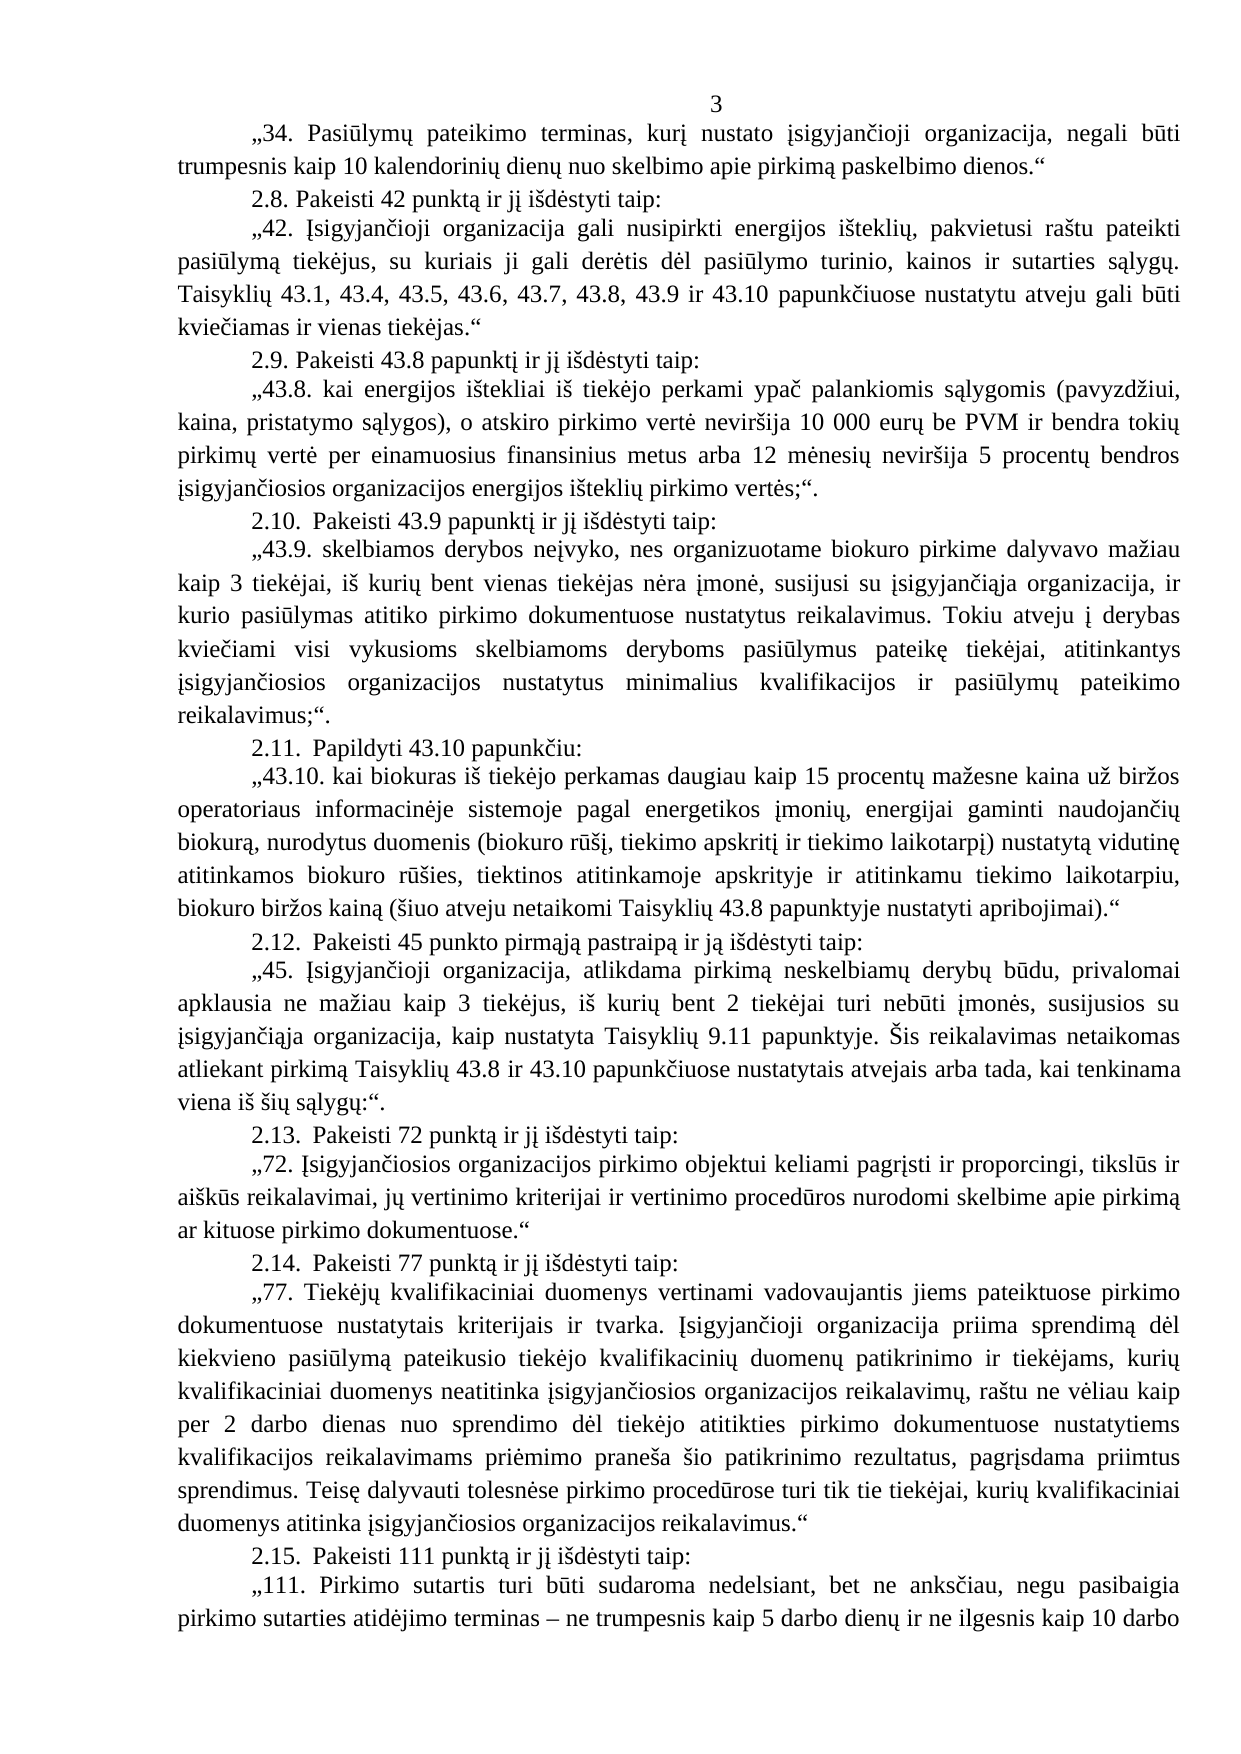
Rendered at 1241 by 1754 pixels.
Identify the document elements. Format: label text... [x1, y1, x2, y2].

text „111. Pirkimo sutartis turi būti sudaroma nedelsiant, bet ne anksčiau, negu pasibaigia pirkimo sutarties atidėjimo terminas – ne trumpesnis kaip 5 darbo dienų ir ne ilgesnis kaip 10 darbo [177, 1570, 1181, 1632]
text 2.13. Pakeisti 72 punktą ir jį išdėstyti taip: [177, 1120, 1181, 1149]
text 2.10. Pakeisti 43.9 papunktį ir jį išdėstyti taip: [177, 506, 1181, 534]
text „43.9. skelbiamos derybos neįvyko, nes organizuotame biokuro pirkime dalyvavo mažiau kaip 3 tiekėjai, iš kurių bent vienas tiekėjas nėra įmonė, susijusi su įsigyjančiąja organizacija, ir kurio pasiūlymas atitiko pirkimo dokumentuose nustatytus reikalavimus. Tokiu atveju į derybas kviečiami visi vykusioms skelbiamoms deryboms pasiūlymus pateikę tiekėjai, atitinkantys įsigyjančiosios organizacijos nustatytus minimalius kvalifikacijos ir pasiūlymų pateikimo reikalavimus;“. [177, 534, 1181, 728]
text „43.8. kai energijos ištekliai iš tiekėjo perkami ypač palankiomis sąlygomis (pavyzdžiui, kaina, pristatymo sąlygos), o atskiro pirkimo vertė neviršija 10 000 eurų be PVM ir bendra tokių pirkimų vertė per einamuosius finansinius metus arba 12 mėnesių neviršija 5 procentų bendros įsigyjančiosios organizacijos energijos išteklių pirkimo vertės;“. [177, 374, 1181, 502]
text 2.12. Pakeisti 45 punkto pirmąją pastraipą ir ją išdėstyti taip: [177, 927, 1181, 955]
text „45. Įsigyjančioji organizacija, atlikdama pirkimą neskelbiamų derybų būdu, privalomai apklausia ne mažiau kaip 3 tiekėjus, iš kurių bent 2 tiekėjai turi nebūti įmonės, susijusios su įsigyjančiąja organizacija, kaip nustatyta Taisyklių 9.11 papunktyje. Šis reikalavimas netaikomas atliekant pirkimą Taisyklių 43.8 ir 43.10 papunkčiuose nustatytais atvejais arba tada, kai tenkinama viena iš šių sąlygų:“. [177, 955, 1181, 1116]
text 2.11. Papildyti 43.10 papunkčiu: [177, 733, 1181, 761]
text 2.15. Pakeisti 111 punktą ir jį išdėstyti taip: [177, 1541, 1181, 1570]
text „77. Tiekėjų kvalifikaciniai duomenys vertinami vadovaujantis jiems pateiktuose pirkimo dokumentuose nustatytais kriterijais ir tvarka. Įsigyjančioji organizacija priima sprendimą dėl kiekvieno pasiūlymą pateikusio tiekėjo kvalifikacinių duomenų patikrinimo ir tiekėjams, kurių kvalifikaciniai duomenys neatitinka įsigyjančiosios organizacijos reikalavimų, raštu ne vėliau kaip per 2 darbo dienas nuo sprendimo dėl tiekėjo atitikties pirkimo dokumentuose nustatytiems kvalifikacijos reikalavimams priėmimo praneša šio patikrinimo rezultatus, pagrįsdama priimtus sprendimus. Teisę dalyvauti tolesnėse pirkimo procedūrose turi tik tie tiekėjai, kurių kvalifikaciniai duomenys atitinka įsigyjančiosios organizacijos reikalavimus.“ [177, 1277, 1181, 1537]
text „42. Įsigyjančioji organizacija gali nusipirkti energijos išteklių, pakvietusi raštu pateikti pasiūlymą tiekėjus, su kuriais ji gali derėtis dėl pasiūlymo turinio, kainos ir sutarties sąlygų. Taisyklių 43.1, 43.4, 43.5, 43.6, 43.7, 43.8, 43.9 ir 43.10 papunkčiuose nustatytu atveju gali būti kviečiamas ir vienas tiekėjas.“ [177, 213, 1181, 341]
text 2.14. Pakeisti 77 punktą ir jį išdėstyti taip: [177, 1248, 1181, 1277]
text „72. Įsigyjančiosios organizacijos pirkimo objektui keliami pagrįsti ir proporcingi, tikslūs ir aiškūs reikalavimai, jų vertinimo kriterijai ir vertinimo procedūros nurodomi skelbime apie pirkimą ar kituose pirkimo dokumentuose.“ [177, 1149, 1181, 1244]
text 2.8. Pakeisti 42 punktą ir jį išdėstyti taip: [177, 184, 1181, 213]
text „34. Pasiūlymų pateikimo terminas, kurį nustato įsigyjančioji organizacija, negali būti trumpesnis kaip 10 kalendorinių dienų nuo skelbimo apie pirkimą paskelbimo dienos.“ [177, 118, 1181, 180]
text 2.9. Pakeisti 43.8 papunktį ir jį išdėstyti taip: [177, 345, 1181, 374]
text „43.10. kai biokuras iš tiekėjo perkamas daugiau kaip 15 procentų mažesne kaina už biržos operatoriaus informacinėje sistemoje pagal energetikos įmonių, energijai gaminti naudojančių biokurą, nurodytus duomenis (biokuro rūšį, tiekimo apskritį ir tiekimo laikotarpį) nustatytą vidutinę atitinkamos biokuro rūšies, tiektinos atitinkamoje apskrityje ir atitinkamu tiekimo laikotarpiu, biokuro biržos kainą (šiuo atveju netaikomi Taisyklių 43.8 papunktyje nustatyti apribojimai).“ [177, 761, 1181, 922]
